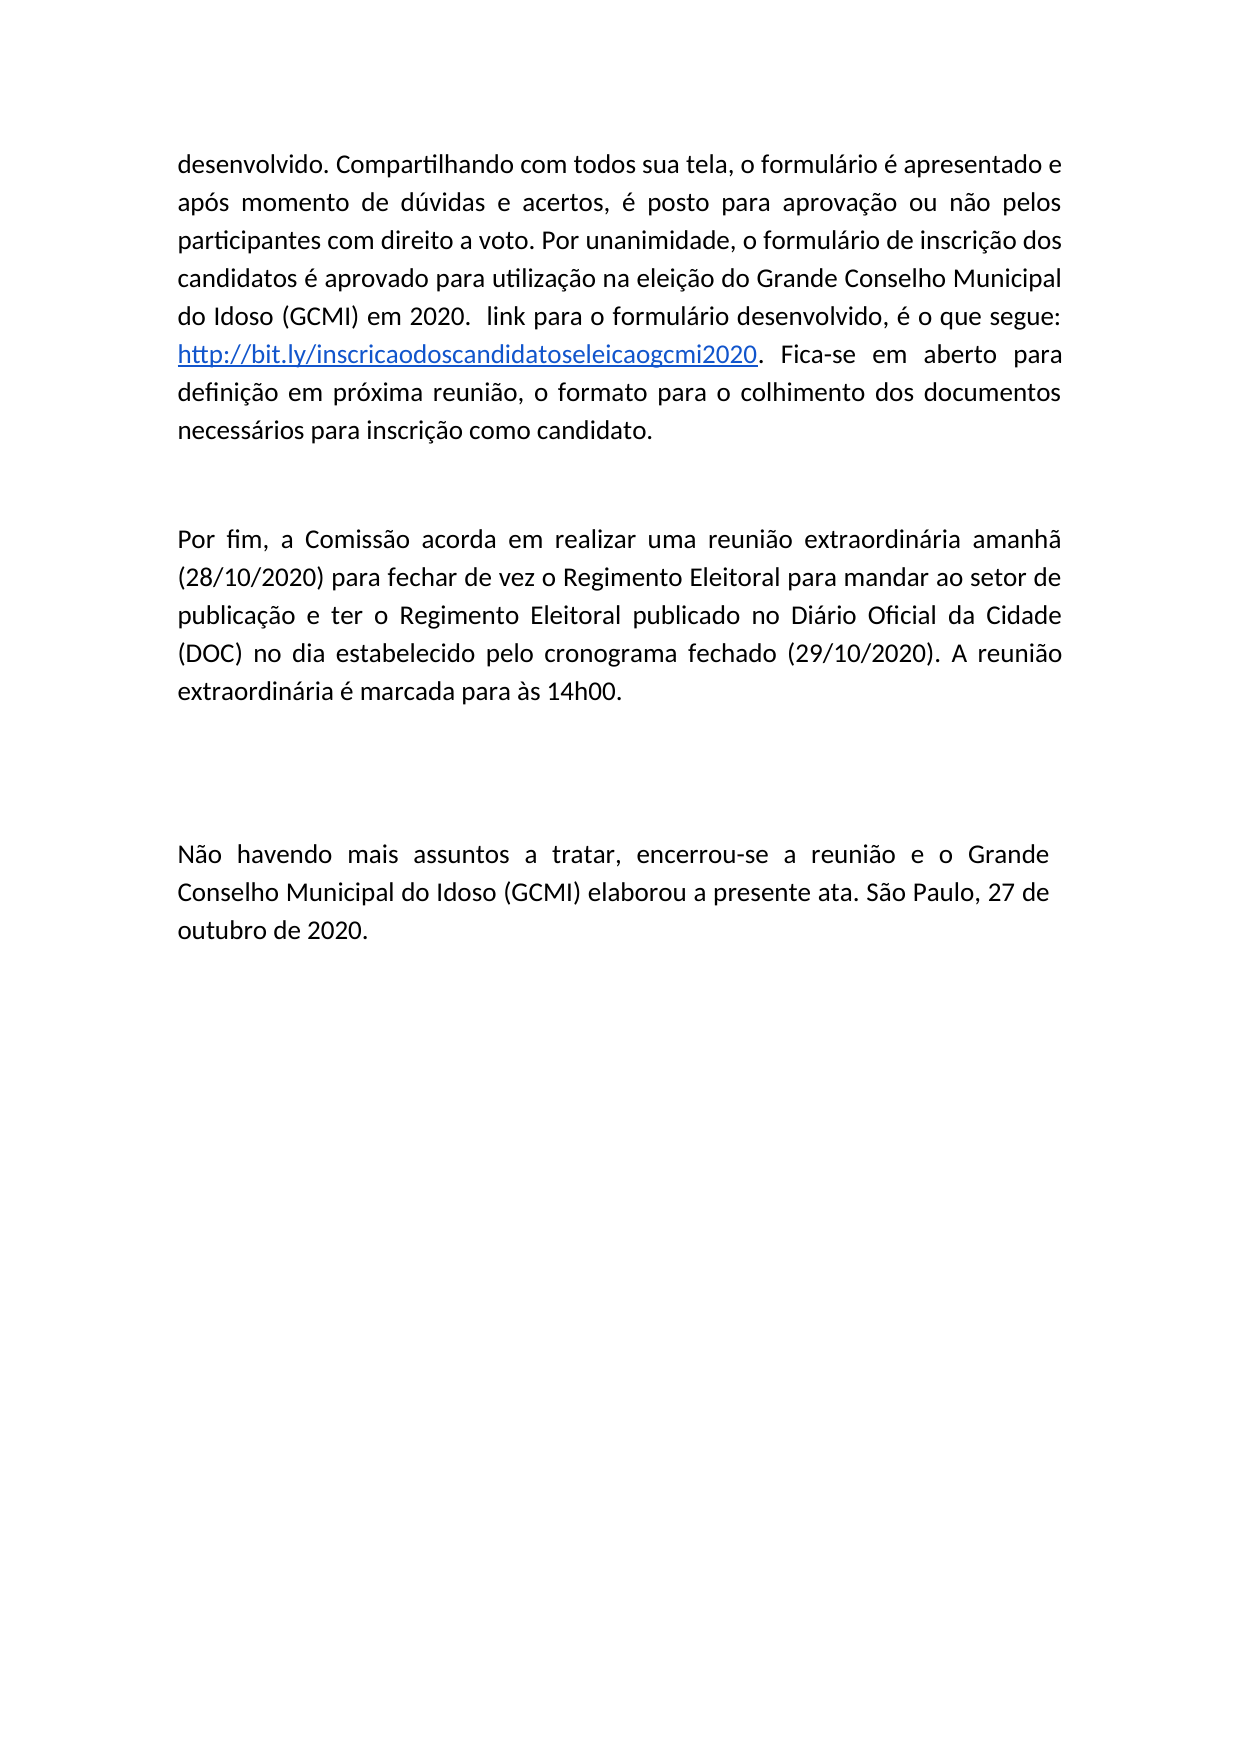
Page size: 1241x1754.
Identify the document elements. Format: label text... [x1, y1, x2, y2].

text Não havendo mais assuntos a tratar, encerrou-se a reunião e o Grande Conselho Municipal do Idoso (GCMI) elaborou a presente ata. São Paulo, 27 de outubro de 2020. [177, 838, 1051, 946]
text Por fim, a Comissão acorda em realizar uma reunião extraordinária amanhã (28/10/2020) para fechar de vez o Regimento Eleitoral para mandar ao setor de publicação e ter o Regimento Eleitoral publicado no Diário Oficial da Cidade (DOC) no dia estabelecido pelo cronograma fechado (29/10/2020). A reunião extraordinária é marcada para às 14h00. [177, 522, 1063, 707]
text desenvolvido. Compartilhando com todos sua tela, o formulário é apresentado e após momento de dúvidas e acertos, é posto para aprovação ou não pelos participantes com direito a voto. Por unanimidade, o formulário de inscrição dos candidatos é aprovado para utilização na eleição do Grande Conselho Municipal do Idoso (GCMI) em 2020. link para o formulário desenvolvido, é o que segue: http://bit.ly/inscricaodoscandidatoseleicaogcmi2020. Fica-se em aberto para definição em próxima reunião, o formato para o colhimento dos documentos necessários para inscrição como candidato. [177, 148, 1063, 446]
